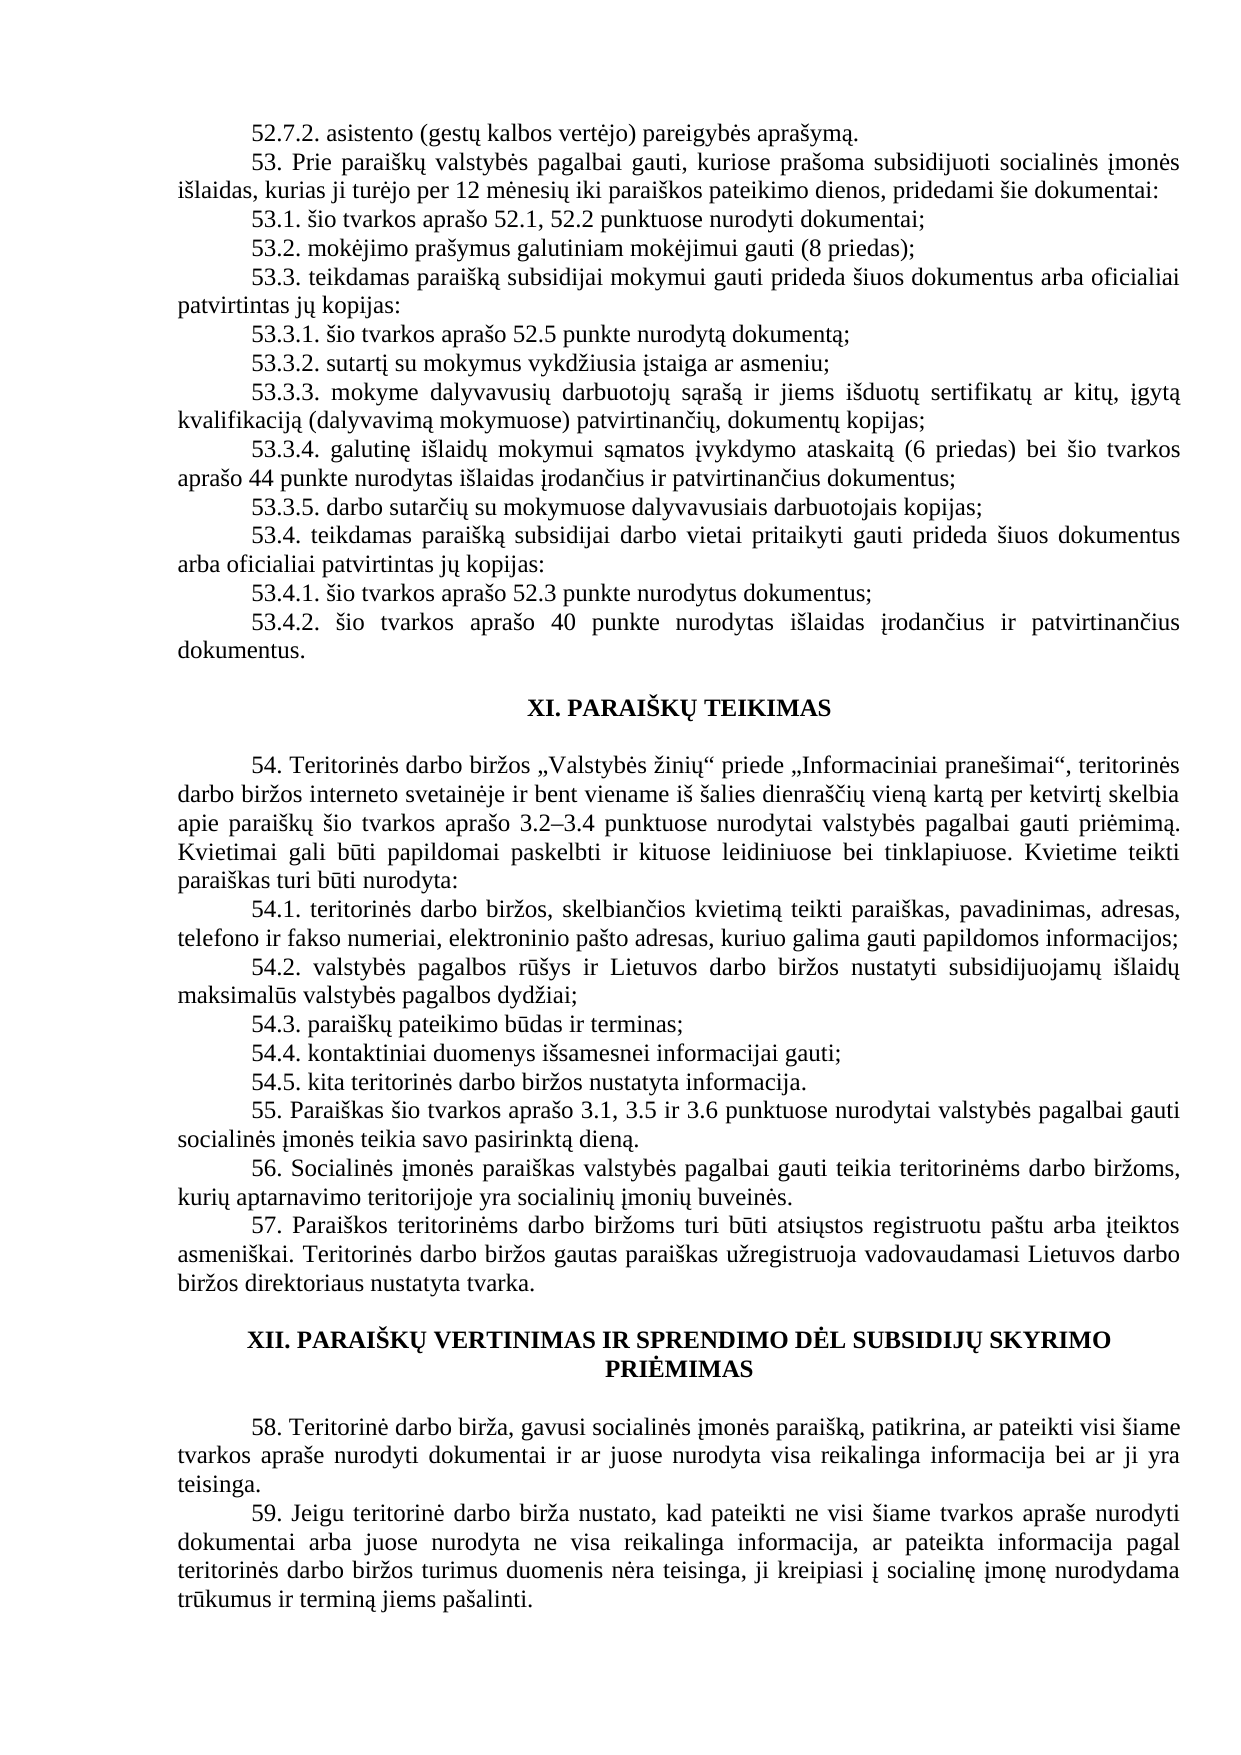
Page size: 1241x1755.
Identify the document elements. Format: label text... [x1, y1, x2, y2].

text 58. Teritorinė darbo birža, gavusi socialinės įmonės paraišką, patikrina, ar pateikti visi šiame tvarkos apraše nurodyti dokumentai ir ar juose nurodyta visa reikalinga informacija bei ar ji yra teisinga. [177, 1412, 1181, 1498]
text 59. Jeigu teritorinė darbo birža nustato, kad pateikti ne visi šiame tvarkos apraše nurodyti dokumentai arba juose nurodyta ne visa reikalinga informacija, ar pateikta informacija pagal teritorinės darbo biržos turimus duomenis nėra teisinga, ji kreipiasi į socialinę įmonę nurodydama trūkumus ir terminą jiems pašalinti. [177, 1498, 1181, 1613]
text 53.4.2. šio tvarkos aprašo 40 punkte nurodytas išlaidas įrodančius ir patvirtinančius dokumentus. [177, 607, 1181, 664]
text 54.1. teritorinės darbo biržos, skelbiančios kvietimą teikti paraiškas, pavadinimas, adresas, telefono ir fakso numeriai, elektroninio pašto adresas, kuriuo galima gauti papildomos informacijos; [177, 894, 1181, 952]
text 56. Socialinės įmonės paraiškas valstybės pagalbai gauti teikia teritorinėms darbo biržoms, kurių aptarnavimo teritorijoje yra socialinių įmonių buveinės. [177, 1153, 1181, 1211]
text 53.2. mokėjimo prašymus galutiniam mokėjimui gauti (8 priedas); [177, 233, 1181, 262]
text 57. Paraiškos teritorinėms darbo biržoms turi būti atsiųstos registruotu paštu arba įteiktos asmeniškai. Teritorinės darbo biržos gautas paraiškas užregistruoja vadovaudamasi Lietuvos darbo biržos direktoriaus nustatyta tvarka. [177, 1211, 1181, 1297]
text 54. Teritorinės darbo biržos „Valstybės žinių“ priede „Informaciniai pranešimai“, teritorinės darbo biržos interneto svetainėje ir bent viename iš šalies dienraščių vieną kartą per ketvirtį skelbia apie paraiškų šio tvarkos aprašo 3.2–3.4 punktuose nurodytai valstybės pagalbai gauti priėmimą. Kvietimai gali būti papildomai paskelbti ir kituose leidiniuose bei tinklapiuose. Kvietime teikti paraiškas turi būti nurodyta: [177, 751, 1181, 894]
text 55. Paraiškas šio tvarkos aprašo 3.1, 3.5 ir 3.6 punktuose nurodytai valstybės pagalbai gauti socialinės įmonės teikia savo pasirinktą dieną. [177, 1096, 1181, 1153]
text 53.1. šio tvarkos aprašo 52.1, 52.2 punktuose nurodyti dokumentai; [177, 204, 1181, 233]
text 52.7.2. asistento (gestų kalbos vertėjo) pareigybės aprašymą. [177, 118, 1181, 147]
text XII. PARAIŠKŲ VERTINIMas ir SPRENDIMO DĖL SUBSIDIJŲ SKYRIMo PRIĖMIMAS [177, 1326, 1181, 1383]
text 53.3.3. mokyme dalyvavusių darbuotojų sąrašą ir jiems išduotų sertifikatų ar kitų, įgytą kvalifikaciją (dalyvavimą mokymuose) patvirtinančių, dokumentų kopijas; [177, 377, 1181, 434]
text 53.4.1. šio tvarkos aprašo 52.3 punkte nurodytus dokumentus; [177, 578, 1181, 607]
text XI. PARAIŠKŲ TEIKIMAS [177, 693, 1181, 722]
text 54.4. kontaktiniai duomenys išsamesnei informacijai gauti; [177, 1038, 1181, 1067]
text 53.3.2. sutartį su mokymus vykdžiusia įstaiga ar asmeniu; [177, 348, 1181, 377]
text 53.3.4. galutinę išlaidų mokymui sąmatos įvykdymo ataskaitą (6 priedas) bei šio tvarkos aprašo 44 punkte nurodytas išlaidas įrodančius ir patvirtinančius dokumentus; [177, 434, 1181, 492]
text 53.3.1. šio tvarkos aprašo 52.5 punkte nurodytą dokumentą; [177, 319, 1181, 348]
text 53.3.5. darbo sutarčių su mokymuose dalyvavusiais darbuotojais kopijas; [177, 492, 1181, 521]
text 54.3. paraiškų pateikimo būdas ir terminas; [177, 1009, 1181, 1038]
text 54.2. valstybės pagalbos rūšys ir Lietuvos darbo biržos nustatyti subsidijuojamų išlaidų maksimalūs valstybės pagalbos dydžiai; [177, 952, 1181, 1009]
text 53.4. teikdamas paraišką subsidijai darbo vietai pritaikyti gauti prideda šiuos dokumentus arba oficialiai patvirtintas jų kopijas: [177, 521, 1181, 578]
text 53.3. teikdamas paraišką subsidijai mokymui gauti prideda šiuos dokumentus arba oficialiai patvirtintas jų kopijas: [177, 262, 1181, 319]
text 54.5. kita teritorinės darbo biržos nustatyta informacija. [177, 1067, 1181, 1096]
text 53. Prie paraiškų valstybės pagalbai gauti, kuriose prašoma subsidijuoti socialinės įmonės išlaidas, kurias ji turėjo per 12 mėnesių iki paraiškos pateikimo dienos, pridedami šie dokumentai: [177, 147, 1181, 204]
